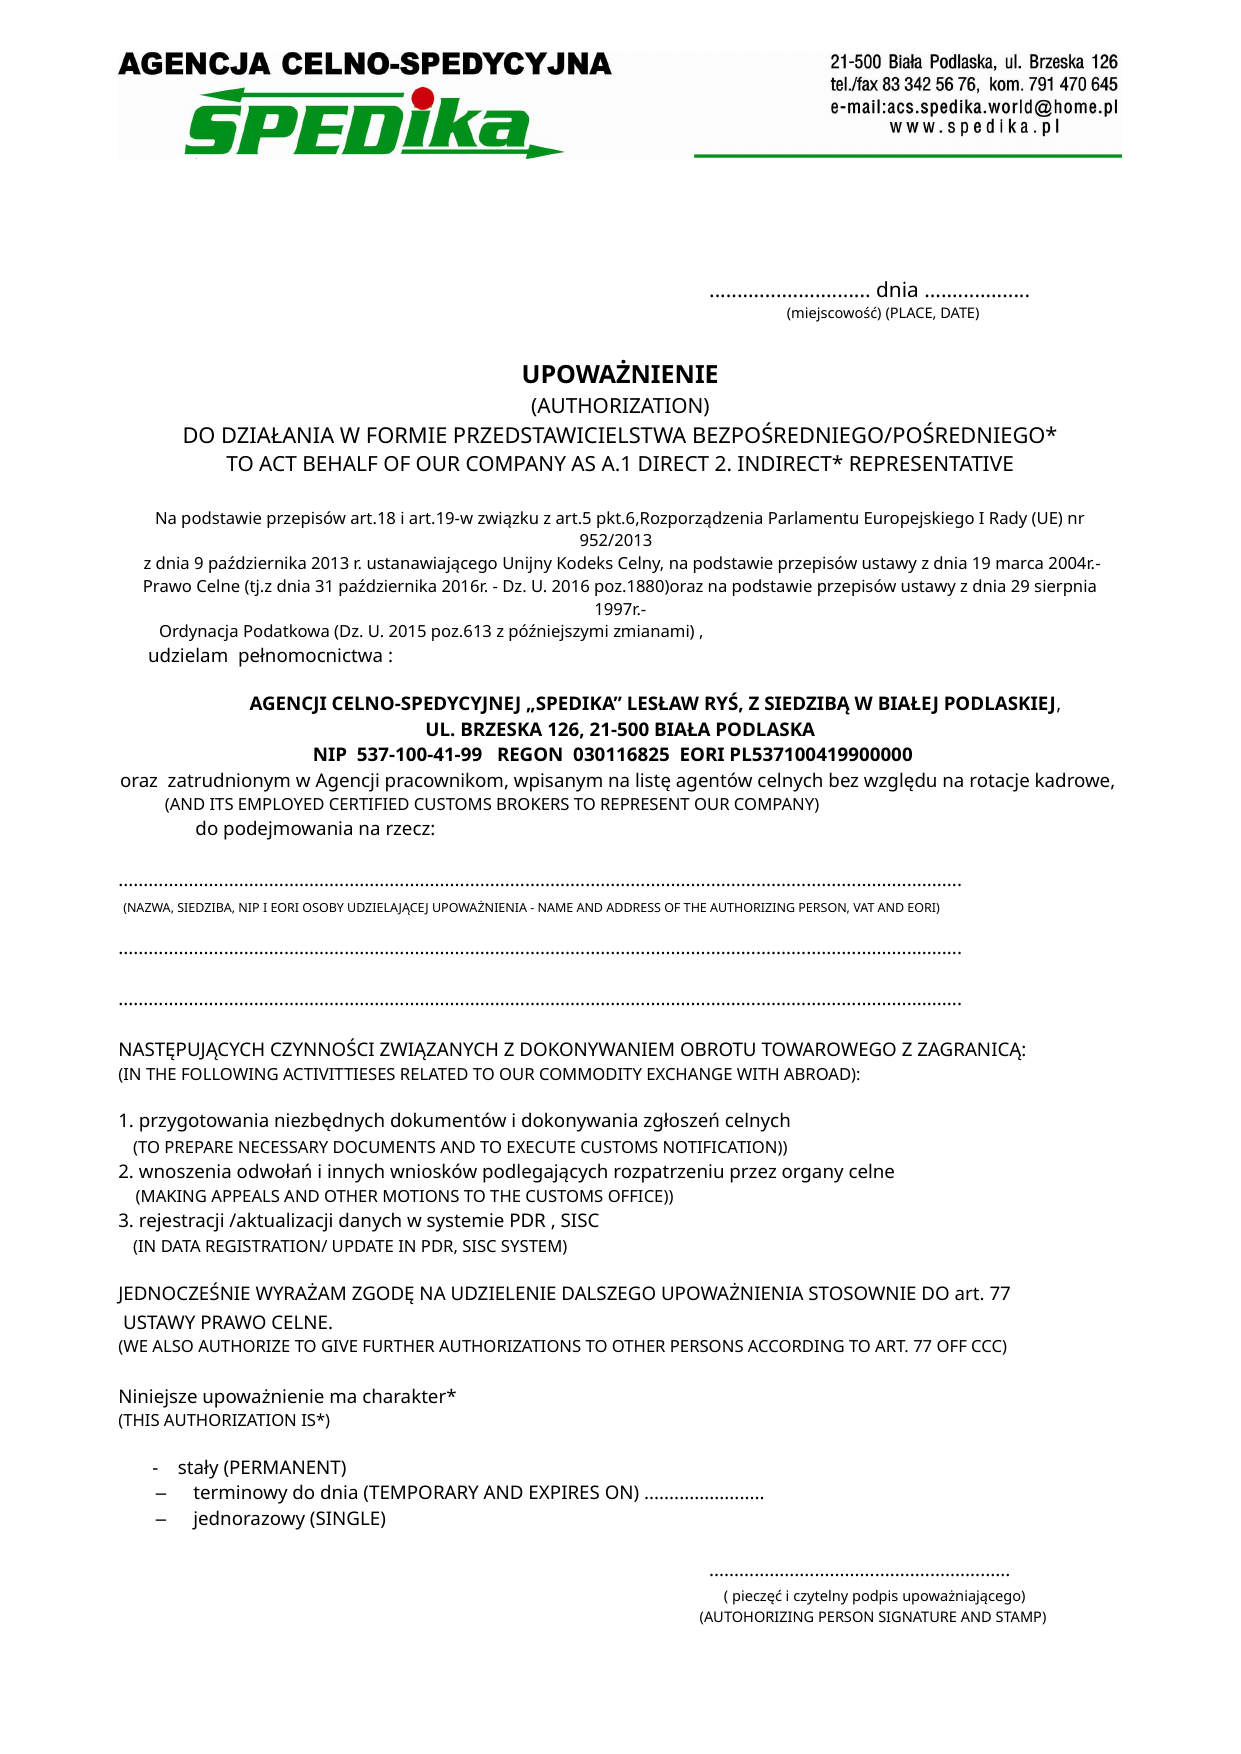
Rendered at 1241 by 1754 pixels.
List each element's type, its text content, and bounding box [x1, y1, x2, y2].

text ............................. dnia ................... [118, 275, 1122, 303]
text 1. przygotowania niezbędnych dokumentów i dokonywania zgłoszeń celnych [118, 1108, 1122, 1133]
text (NAZWA, SIEDZIBA, NIP I EORI OSOBY UDZIELAJĄCEJ UPOWAŻNIENIA - NAME AND ADDRESS OF THE AUTHORIZING PERSON, VAT AND EORI) [118, 892, 1122, 918]
text UL. BRZESKA 126, 21-500 BIAŁA PODLASKA [118, 716, 1122, 742]
text Prawo Celne (tj.z dnia 31 października 2016r. - Dz. U. 2016 poz.1880)oraz na podstawie przepisów ustawy z dnia 29 sierpnia 1997r.- [118, 574, 1122, 620]
text ........................................................................................................................................................................ [118, 935, 1122, 960]
text NASTĘPUJĄCYCH CZYNNOŚCI ZWIĄZANYCH Z DOKONYWANIEM OBROTU TOWAROWEGO Z ZAGRANICĄ: [118, 1037, 1122, 1062]
text ............................................................ [118, 1556, 1122, 1582]
text 2. wnoszenia odwołań i innych wniosków podlegających rozpatrzeniu przez organy celne [118, 1159, 1122, 1184]
text ( pieczęć i czytelny podpis upoważniającego) (AUTOHORIZING PERSON SIGNATURE AND STAMP) [118, 1582, 1122, 1627]
text oraz zatrudnionym w Agencji pracownikom, wpisanym na listę agentów celnych bez względu na rotacje kadrowe, [118, 767, 1122, 793]
text AGENCJI CELNO-SPEDYCYJNEJ „SPEDIKA” LESŁAW RYŚ, Z SIEDZIBĄ W BIAŁEJ PODLASKIEJ, [118, 691, 1122, 716]
text (AUTHORIZATION) [118, 391, 1122, 419]
text JEDNOCZEŚNIE WYRAŻAM ZGODĘ NA UDZIELENIE DALSZEGO UPOWAŻNIENIA STOSOWNIE DO art. 77 [118, 1281, 1122, 1306]
list terminowy do dnia (TEMPORARY AND EXPIRES ON) ........................ [156, 1480, 1122, 1505]
text USTAWY PRAWO CELNE. [118, 1306, 1122, 1335]
text (THIS AUTHORIZATION IS*) [118, 1409, 1122, 1431]
text - stały (PERMANENT) [118, 1454, 1122, 1480]
text (TO PREPARE NECESSARY DOCUMENTS AND TO EXECUTE CUSTOMS NOTIFICATION)) [118, 1133, 1122, 1159]
text ........................................................................................................................................................................ [118, 867, 1122, 892]
text 3. rejestracji /aktualizacji danych w systemie PDR , SISC [118, 1207, 1122, 1232]
text udzielam pełnomocnictwa : [118, 642, 1122, 668]
text NIP 537-100-41-99 REGON 030116825 EORI PL537100419900000 [118, 742, 1122, 767]
text (AND ITS EMPLOYED CERTIFIED CUSTOMS BROKERS TO REPRESENT OUR COMPANY) [118, 793, 1122, 816]
text (miejscowość) (PLACE, DATE) [118, 303, 1122, 323]
text (IN DATA REGISTRATION/ UPDATE IN PDR, SISC SYSTEM) [118, 1232, 1122, 1258]
text z dnia 9 października 2013 r. ustanawiającego Unijny Kodeks Celny, na podstawie przepisów ustawy z dnia 19 marca 2004r.- [118, 552, 1122, 574]
text (MAKING APPEALS AND OTHER MOTIONS TO THE CUSTOMS OFFICE)) [118, 1184, 1122, 1207]
text ........................................................................................................................................................................ [118, 986, 1122, 1011]
text Na podstawie przepisów art.18 i art.19-w związku z art.5 pkt.6,Rozporządzenia Parlamentu Europejskiego I Rady (UE) nr 952/2013 [118, 506, 1122, 552]
text UPOWAŻNIENIE [118, 357, 1122, 391]
text TO ACT BEHALF OF OUR COMPANY AS A.1 DIRECT 2. INDIRECT* REPRESENTATIVE [118, 449, 1122, 478]
text DO DZIAŁANIA W FORMIE PRZEDSTAWICIELSTWA BEZPOŚREDNIEGO/POŚREDNIEGO* [118, 419, 1122, 449]
text (IN THE FOLLOWING ACTIVITTIESES RELATED TO OUR COMMODITY EXCHANGE WITH ABROAD): [118, 1062, 1122, 1085]
text (WE ALSO AUTHORIZE TO GIVE FURTHER AUTHORIZATIONS TO OTHER PERSONS ACCORDING TO ART. 77 OFF CCC) [118, 1335, 1122, 1358]
picture [118, 52, 1123, 159]
text Ordynacja Podatkowa (Dz. U. 2015 poz.613 z późniejszymi zmianami) , [118, 620, 1122, 642]
list jednorazowy (SINGLE) [156, 1505, 1122, 1531]
text Niniejsze upoważnienie ma charakter* [118, 1383, 1122, 1409]
text do podejmowania na rzecz: [118, 816, 1122, 841]
